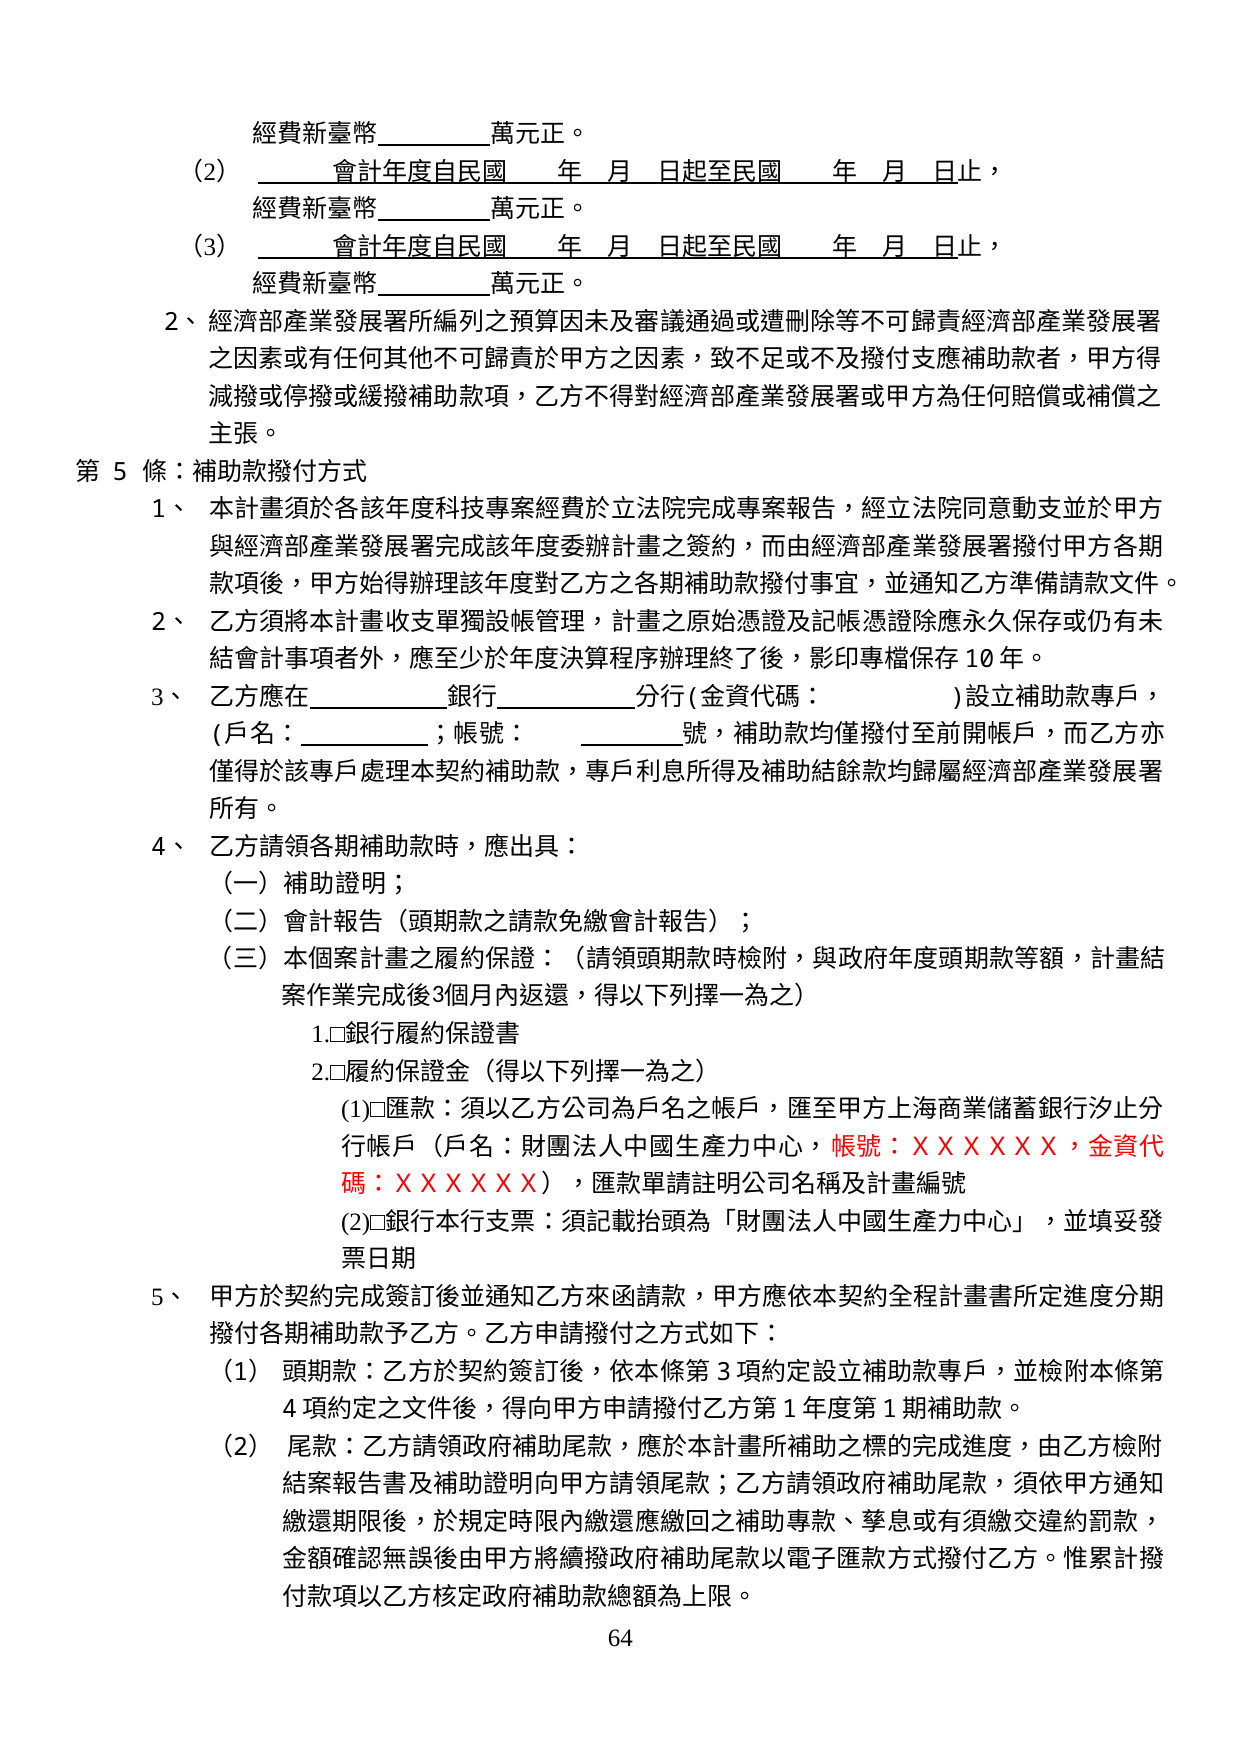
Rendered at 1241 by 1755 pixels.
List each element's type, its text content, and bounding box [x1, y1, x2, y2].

list 乙方應在 銀行 分行(金資代碼： )設立補助款專戶，(戶名： ；帳號： 號，補助款均僅撥付至前開帳戶，而乙方亦僅得於該專戶處理本契約補助款，專戶利息所得及補助結餘款均歸屬經濟部產業發展署所有。 [151, 675, 1165, 825]
list 頭期款：乙方於契約簽訂後，依本條第3項約定設立補助款專戶，並檢附本條第4項約定之文件後，得向甲方申請撥付乙方第1年度第1期補助款。 [208, 1350, 1165, 1425]
list □銀行履約保證書 [311, 1012, 1165, 1050]
list 乙方須將本計畫收支單獨設帳管理，計畫之原始憑證及記帳憑證除應永久保存或仍有未結會計事項者外，應至少於年度決算程序辦理終了後，影印專檔保存10年。 [151, 600, 1165, 675]
list 會計年度自民國 年 月 日起至民國 年 月 日止， [178, 150, 1165, 187]
list 本計畫須於各該年度科技專案經費於立法院完成專案報告，經立法院同意動支並於甲方與經濟部產業發展署完成該年度委辦計畫之簽約，而由經濟部產業發展署撥付甲方各期款項後，甲方始得辦理該年度對乙方之各期補助款撥付事宜，並通知乙方準備請款文件。 [151, 487, 1165, 600]
list □匯款：須以乙方公司為戶名之帳戶，匯至甲方上海商業儲蓄銀行汐止分行帳戶（戶名：財團法人中國生產力中心，帳號：ＸＸＸＸＸＸ，金資代碼：ＸＸＸＸＸＸ），匯款單請註明公司名稱及計畫編號 [341, 1087, 1165, 1200]
list 甲方於契約完成簽訂後並通知乙方來函請款，甲方應依本契約全程計畫書所定進度分期撥付各期補助款予乙方。乙方申請撥付之方式如下： [151, 1275, 1165, 1350]
text （一）補助證明； [208, 862, 1165, 900]
text 經費新臺幣 萬元正。 [252, 187, 1165, 225]
list 經濟部產業發展署所編列之預算因未及審議通過或遭刪除等不可歸責經濟部產業發展署之因素或有任何其他不可歸責於甲方之因素，致不足或不及撥付支應補助款者，甲方得減撥或停撥或緩撥補助款項，乙方不得對經濟部產業發展署或甲方為任何賠償或補償之主張。 [163, 300, 1165, 450]
list 會計年度自民國 年 月 日起至民國 年 月 日止， [178, 225, 1165, 262]
list 尾款：乙方請領政府補助尾款，應於本計畫所補助之標的完成進度，由乙方檢附結案報告書及補助證明向甲方請領尾款；乙方請領政府補助尾款，須依甲方通知繳還期限後，於規定時限內繳還應繳回之補助專款、孳息或有須繳交違約罰款，金額確認無誤後由甲方將續撥政府補助尾款以電子匯款方式撥付乙方。惟累計撥付款項以乙方核定政府補助款總額為上限。 [208, 1425, 1165, 1612]
text 經費新臺幣 萬元正。 [252, 112, 1165, 150]
text 經費新臺幣 萬元正。 [252, 262, 1165, 300]
text （二）會計報告（頭期款之請款免繳會計報告）； [208, 900, 1165, 937]
list □銀行本行支票：須記載抬頭為「財團法人中國生產力中心」，並填妥發票日期 [341, 1200, 1165, 1275]
list 乙方請領各期補助款時，應出具： [151, 825, 1165, 862]
list □履約保證金（得以下列擇一為之） [311, 1050, 1165, 1087]
text 第 5 條：補助款撥付方式 [75, 450, 1165, 487]
text （三）本個案計畫之履約保證：（請領頭期款時檢附，與政府年度頭期款等額，計畫結案作業完成後3個月內返還，得以下列擇一為之） [208, 937, 1165, 1012]
